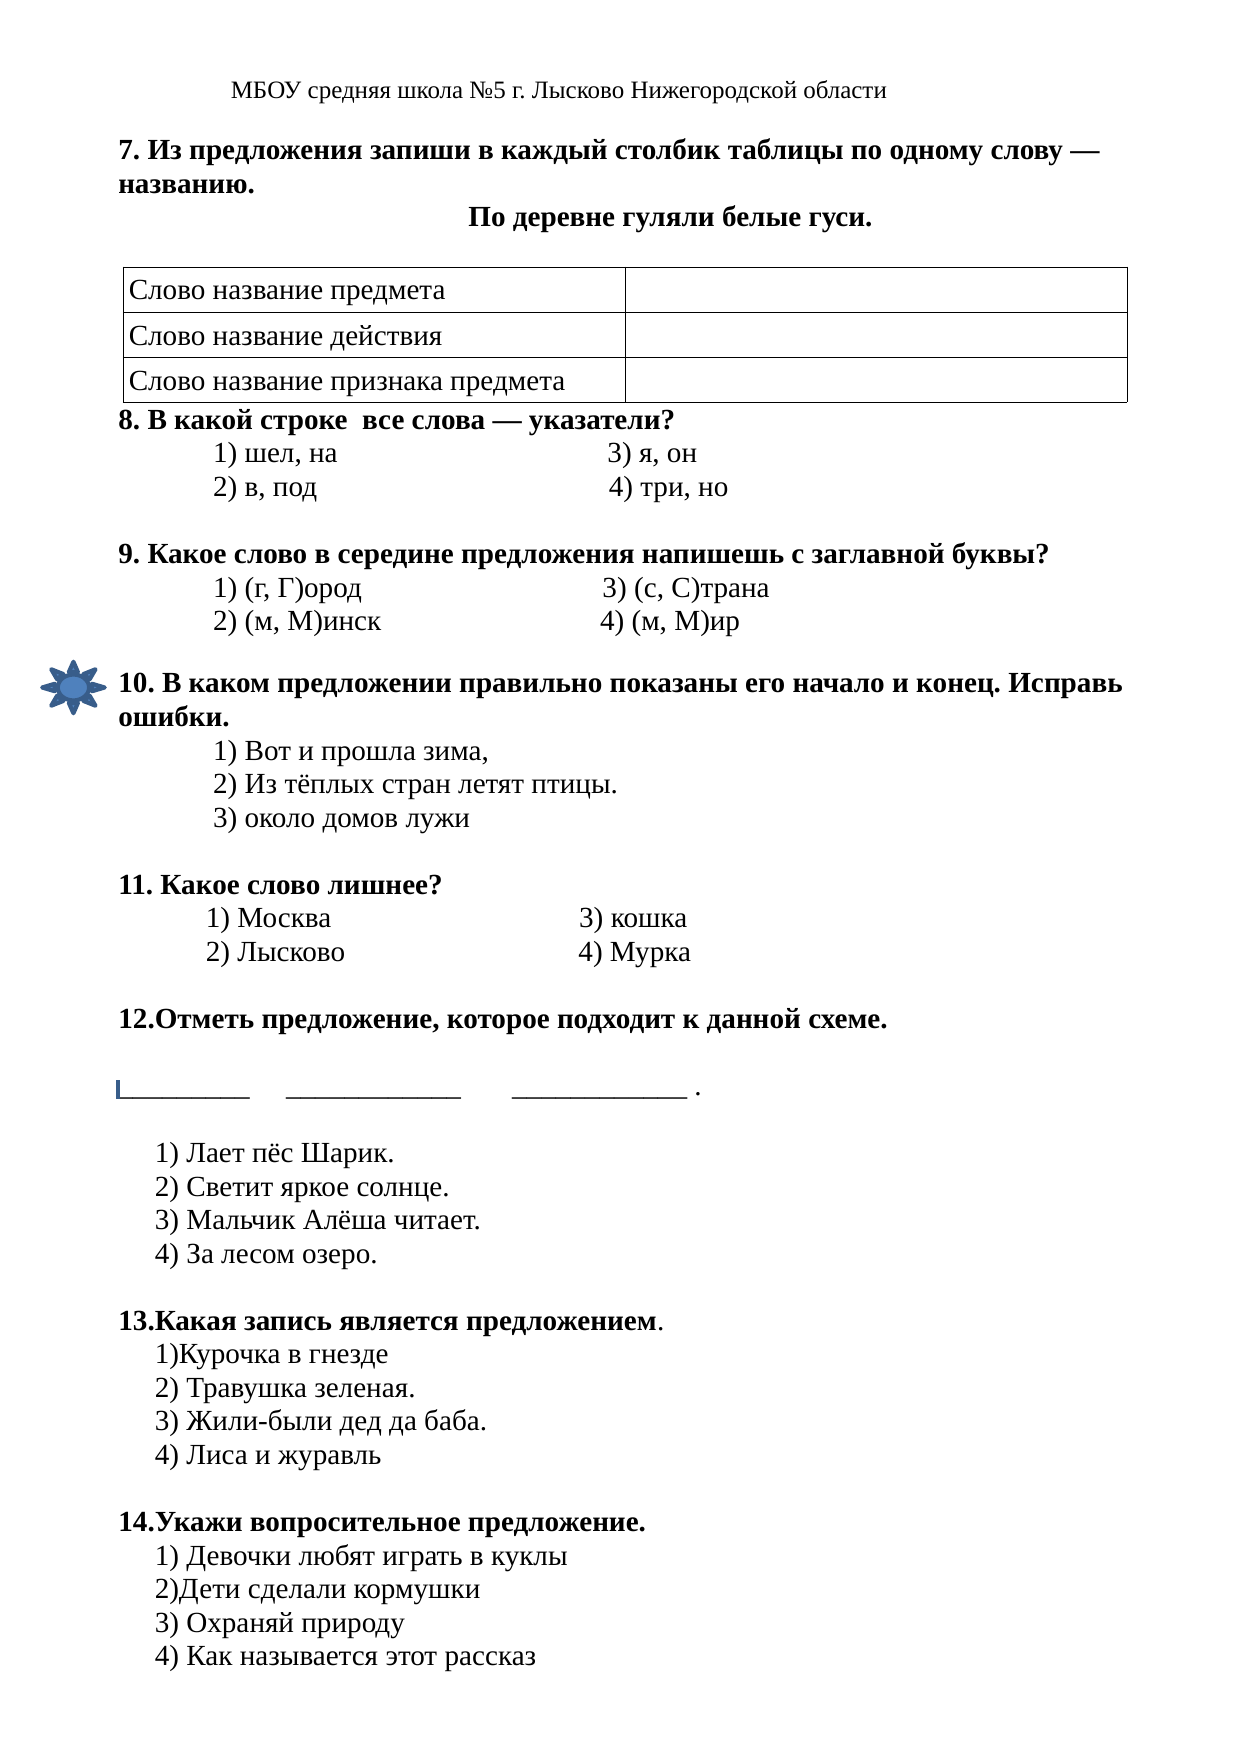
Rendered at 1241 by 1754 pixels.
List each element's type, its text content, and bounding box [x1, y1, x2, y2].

table_cell [626, 358, 1127, 402]
text _________ ____________ ____________ . [118, 1068, 1122, 1102]
text 2)Дети сделали кормушки [118, 1571, 1122, 1605]
text 1) Вот и прошла зима, [118, 733, 1122, 766]
text 3) Охраняй природу [118, 1605, 1122, 1638]
text 1) Москва 3) кошка [118, 900, 1122, 934]
text 13.Какая запись является предложением. [118, 1303, 1122, 1336]
table_cell Слово название признака предмета [124, 358, 625, 402]
text 2) Травушка зеленая. [118, 1370, 1122, 1403]
text 1) Лает пёс Шарик. [118, 1135, 1122, 1169]
text 11. Какое слово лишнее? [118, 867, 1122, 900]
text 2) Светит яркое солнце. [118, 1169, 1122, 1202]
text 4) Лиса и журавль [118, 1437, 1122, 1471]
text 4) Как называется этот рассказ [118, 1638, 1122, 1672]
text 7. Из предложения запиши в каждый столбик таблицы по одному слову — названию. [118, 132, 1122, 199]
text 1) шел, на 3) я, он [118, 436, 1122, 469]
text 1)Курочка в гнезде [118, 1336, 1122, 1370]
text 3) Мальчик Алёша читает. [118, 1202, 1122, 1236]
text 8. В какой строке все слова — указатели? [118, 402, 1122, 436]
text 1) Девочки любят играть в куклы [118, 1538, 1122, 1571]
text 12.Отметь предложение, которое подходит к данной схеме. [118, 1001, 1122, 1034]
table_header Слово название предмета [124, 268, 625, 312]
text 2) в, под 4) три, но [118, 469, 1122, 503]
text 1) (г, Г)ород 3) (с, С)трана [118, 570, 1122, 603]
table_cell [626, 313, 1127, 357]
table_header [626, 268, 1127, 312]
text 14.Укажи вопросительное предложение. [118, 1504, 1122, 1538]
text 2) (м, М)инск 4) (м, М)ир [118, 603, 1122, 637]
text 4) За лесом озеро. [118, 1236, 1122, 1269]
text 2) Из тёплых стран летят птицы. [118, 766, 1122, 800]
text 3) Жили-были дед да баба. [118, 1403, 1122, 1437]
text 3) около домов лужи [118, 800, 1122, 833]
text По деревне гуляли белые гуси. [118, 199, 1122, 233]
text 10. В каком предложении правильно показаны его начало и конец. Исправь ошибки. [118, 666, 1152, 733]
text 2) Лысково 4) Мурка [118, 934, 1122, 967]
table_cell Слово название действия [124, 313, 625, 357]
text 9. Какое слово в середине предложения напишешь с заглавной буквы? [118, 536, 1122, 570]
